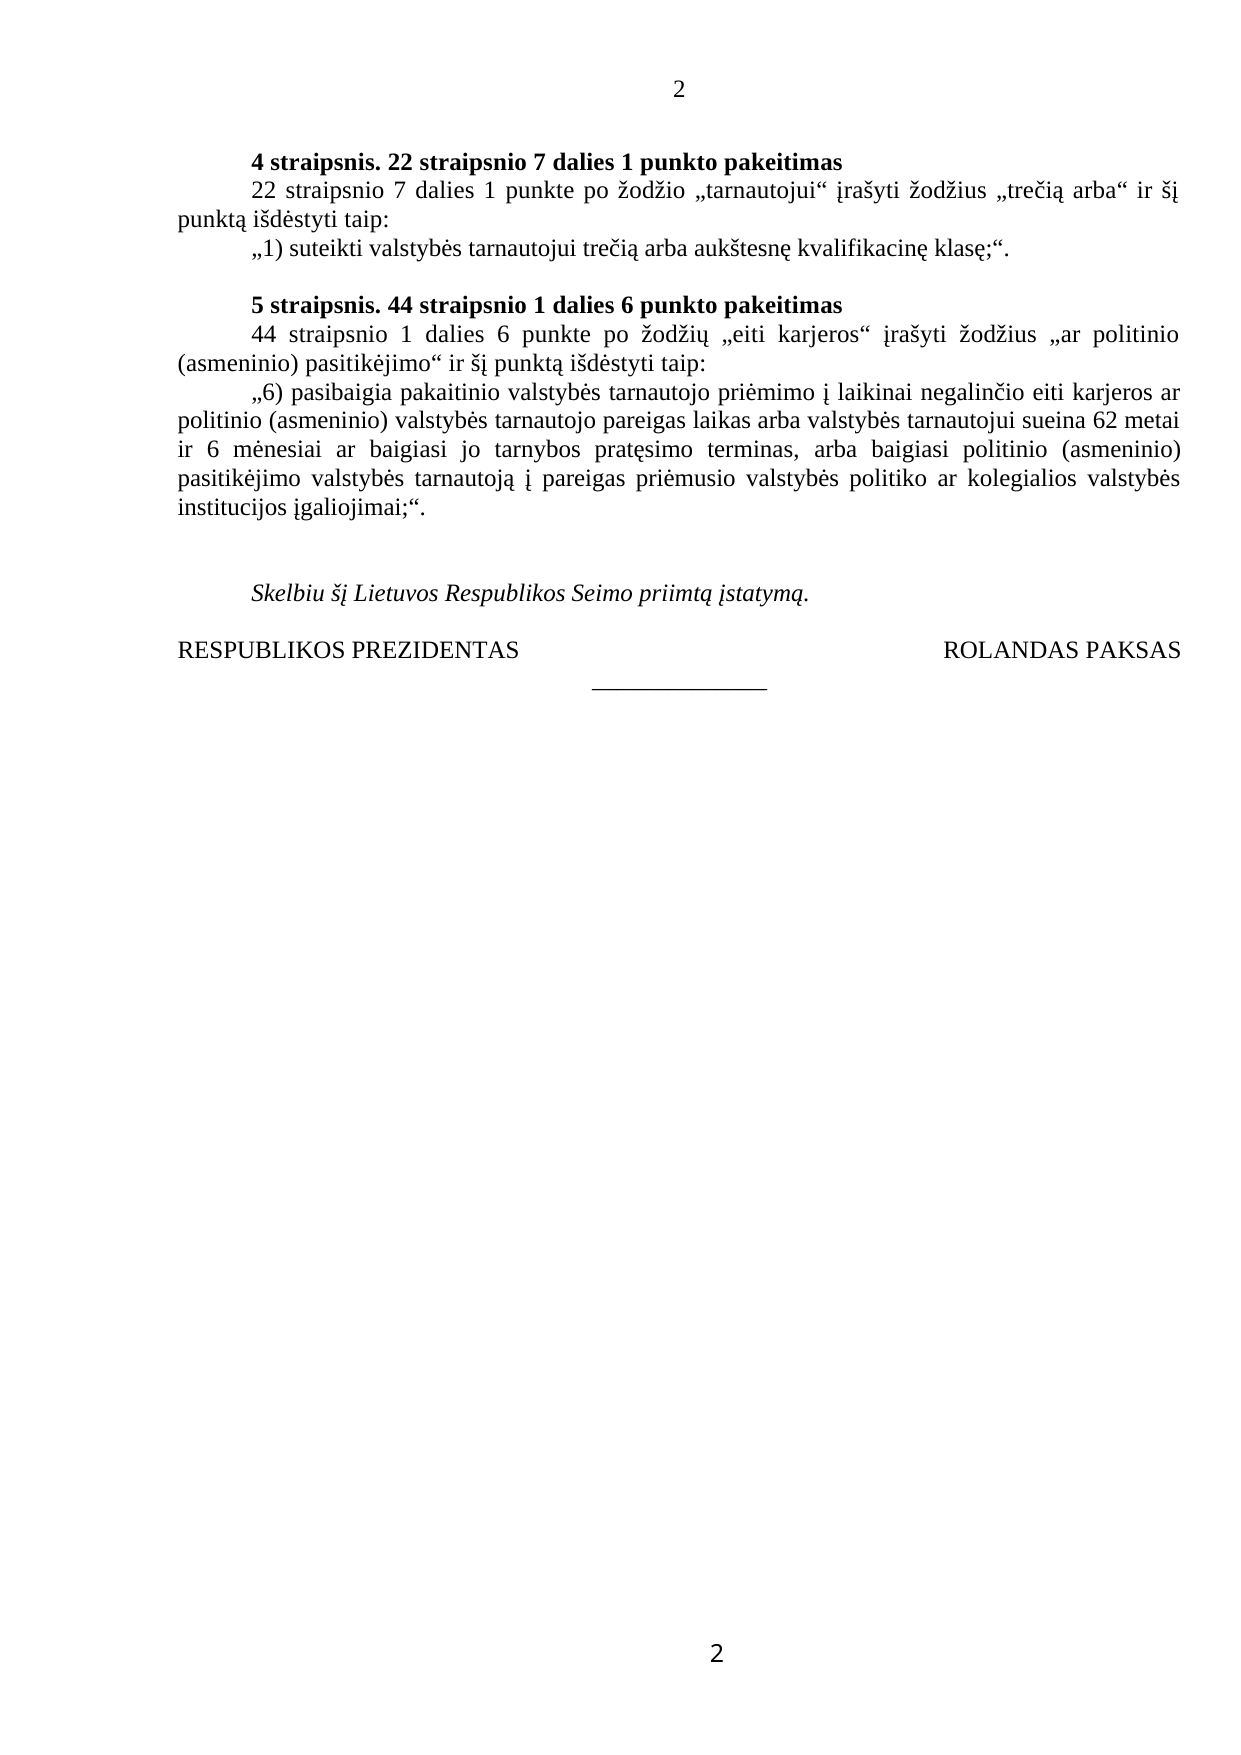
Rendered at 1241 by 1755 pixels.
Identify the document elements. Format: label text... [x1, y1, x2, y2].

text 44 straipsnio 1 dalies 6 punkte po žodžių „eiti karjeros“ įrašyti žodžius „ar politinio (asmeninio) pasitikėjimo“ ir šį punktą išdėstyti taip: [177, 319, 1181, 377]
text RESPUBLIKOS PREZIDENTAS ROLANDAS PAKSAS [177, 636, 1181, 664]
text ______________ [177, 664, 1181, 693]
text 4 straipsnis. 22 straipsnio 7 dalies 1 punkto pakeitimas [177, 147, 1181, 176]
text 5 straipsnis. 44 straipsnio 1 dalies 6 punkto pakeitimas [177, 291, 1181, 319]
text „1) suteikti valstybės tarnautojui trečią arba aukštesnę kvalifikacinę klasę;“. [177, 233, 1181, 262]
text 22 straipsnio 7 dalies 1 punkte po žodžio „tarnautojui“ įrašyti žodžius „trečią arba“ ir šį punktą išdėstyti taip: [177, 176, 1181, 233]
text Skelbiu šį Lietuvos Respublikos Seimo priimtą įstatymą. [177, 578, 1181, 607]
text „6) pasibaigia pakaitinio valstybės tarnautojo priėmimo į laikinai negalinčio eiti karjeros ar politinio (asmeninio) valstybės tarnautojo pareigas laikas arba valstybės tarnautojui sueina 62 metai ir 6 mėnesiai ar baigiasi jo tarnybos pratęsimo terminas, arba baigiasi politinio (asmeninio) pasitikėjimo valstybės tarnautoją į pareigas priėmusio valstybės politiko ar kolegialios valstybės institucijos įgaliojimai;“. [177, 377, 1181, 521]
